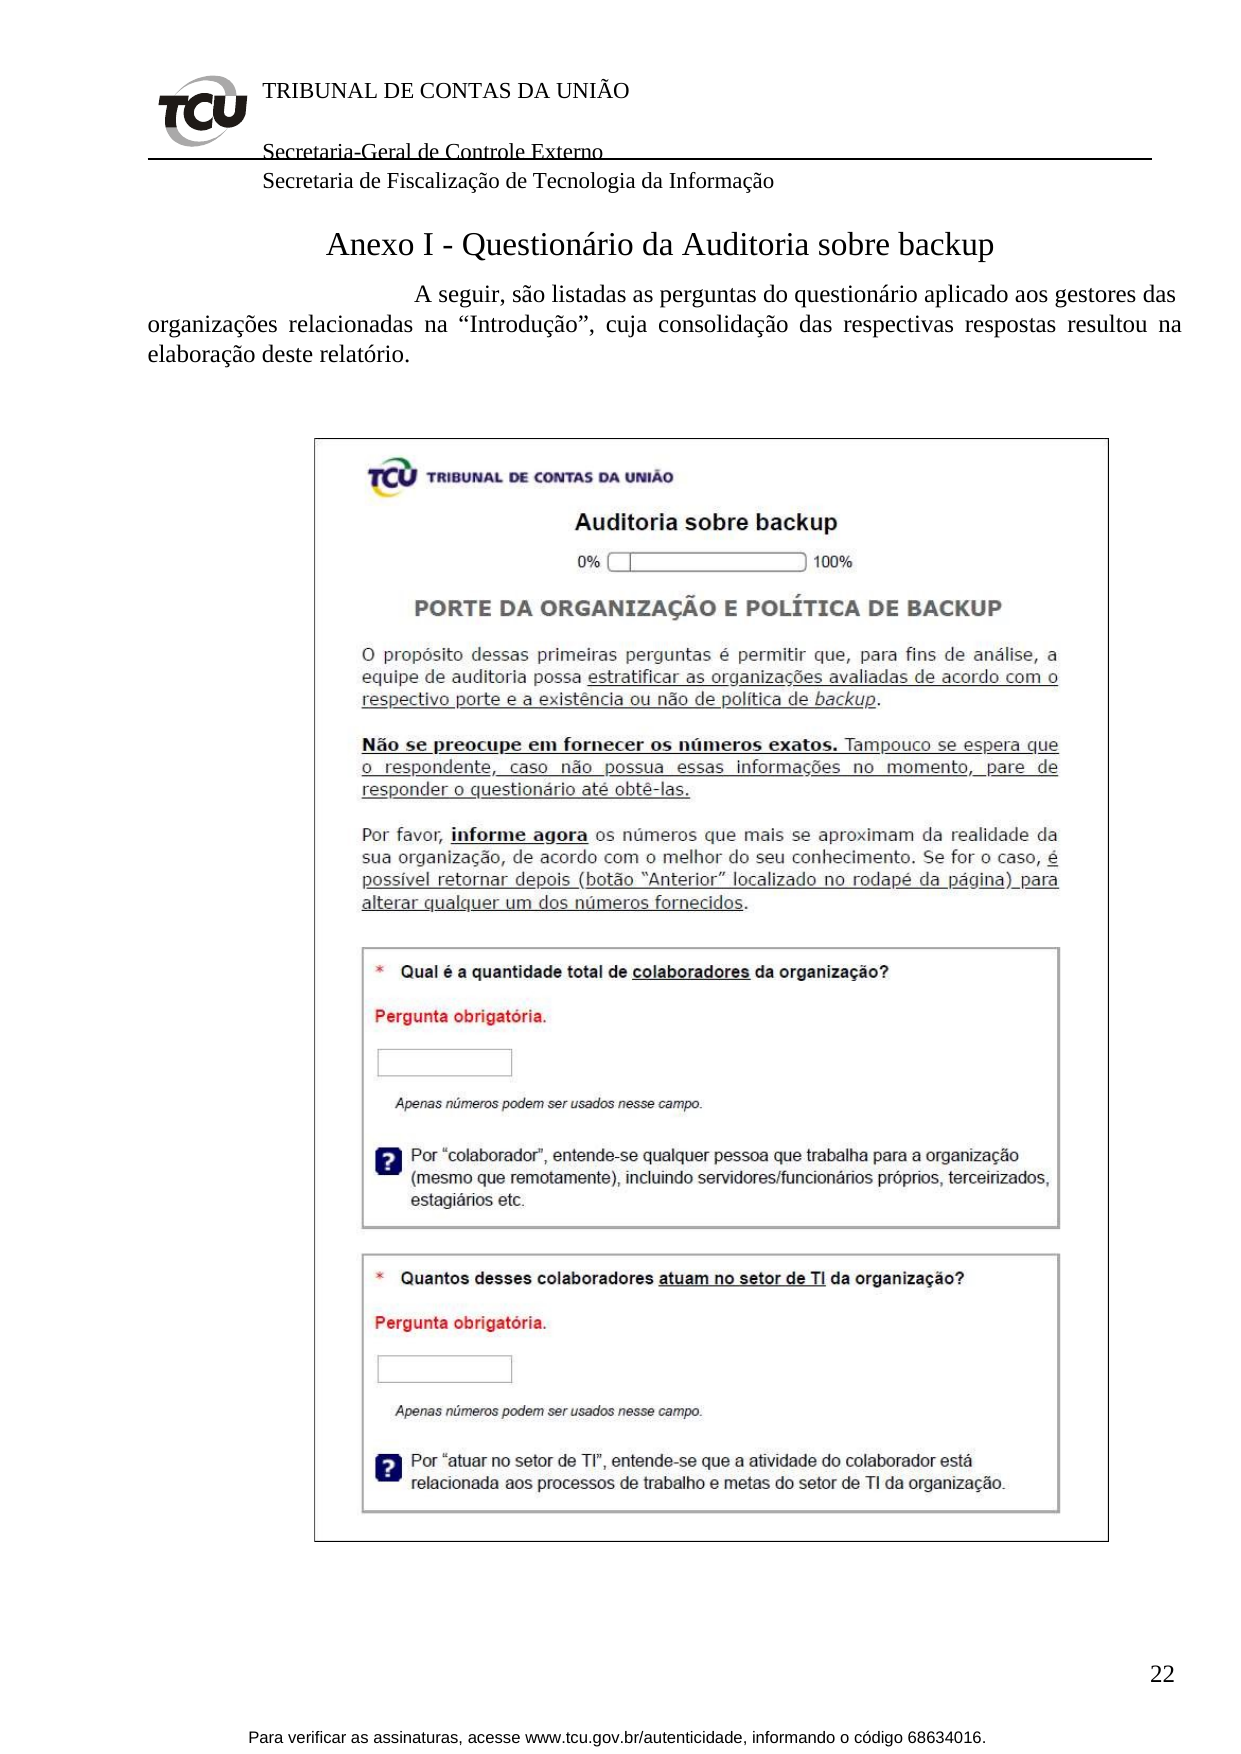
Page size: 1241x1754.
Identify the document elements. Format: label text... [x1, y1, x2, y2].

picture [314, 438, 1109, 1542]
subtitle Anexo I - Questionário da Auditoria sobre backup [148, 224, 1181, 262]
text A seguir, são listadas as perguntas do questionário aplicado aos gestores das [149, 279, 1182, 308]
text organizações relacionadas na “Introdução”, cuja consolidação das respectivas respostas resultou na elaboração deste relatório. [147, 309, 1183, 368]
